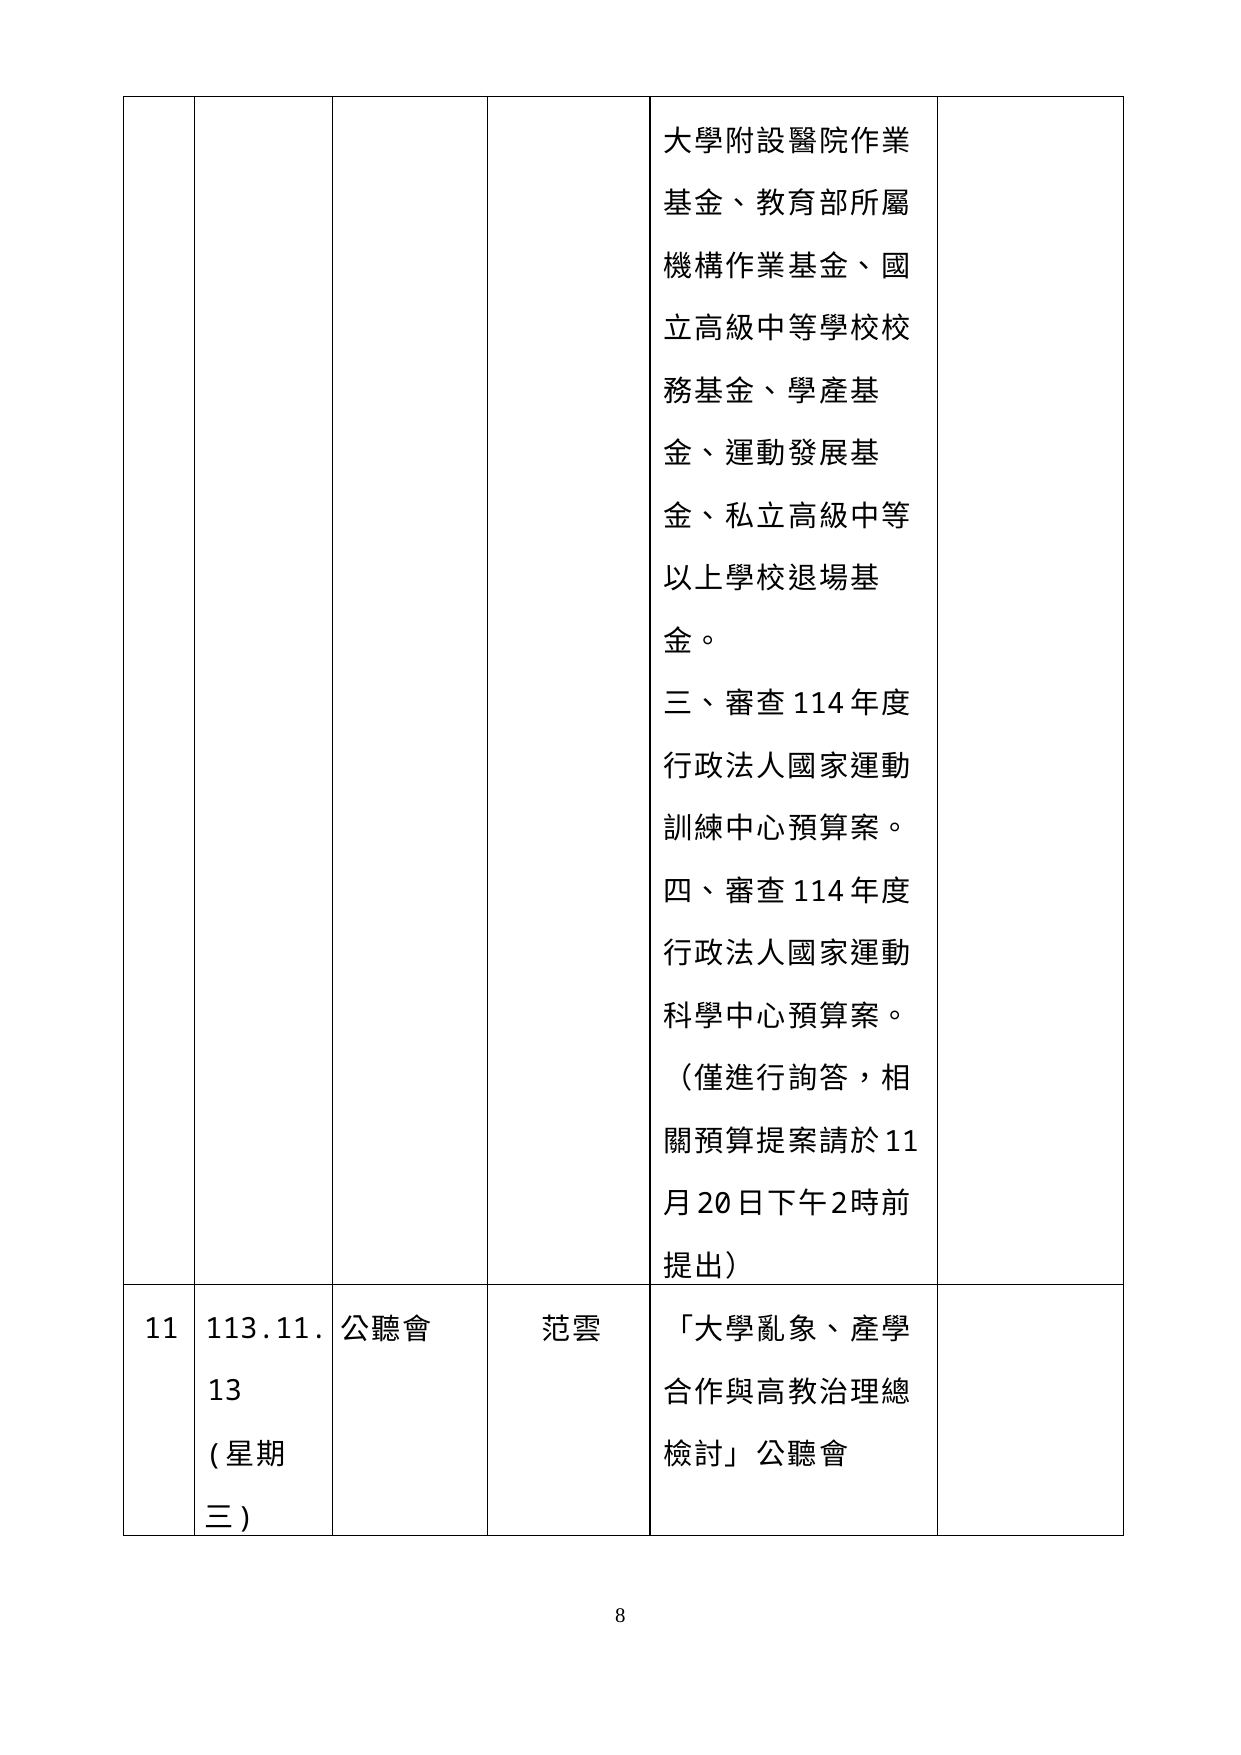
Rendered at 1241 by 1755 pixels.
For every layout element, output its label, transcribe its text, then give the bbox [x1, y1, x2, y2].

table_cell 公聽會 [333, 1285, 487, 1535]
table_cell 范雲 [488, 1285, 649, 1535]
table_cell 「大學亂象、產學合作與高教治理總檢討」公聽會 [651, 1285, 937, 1535]
table_cell 大學附設醫院作業基金、教育部所屬機構作業基金、國立高級中等學校校務基金、學產基金、運動發展基金、私立高級中等以上學校退場基金。 三、審查114年度行政法人國家運動訓練中心預算案。 四、審查114年度行政法人國家運動科學中心預算案。 （僅進行詢答，相關預算提案請於11月20日下午2時前提出） [651, 97, 937, 1284]
table_cell [938, 97, 1123, 1284]
table_cell [195, 97, 332, 1284]
table_cell 11 [124, 1285, 194, 1535]
table_cell [333, 97, 487, 1284]
table_cell [938, 1285, 1123, 1535]
table_cell [488, 97, 649, 1284]
table_cell [124, 97, 194, 1284]
table_cell 113.11.13 (星期三) [195, 1285, 332, 1535]
